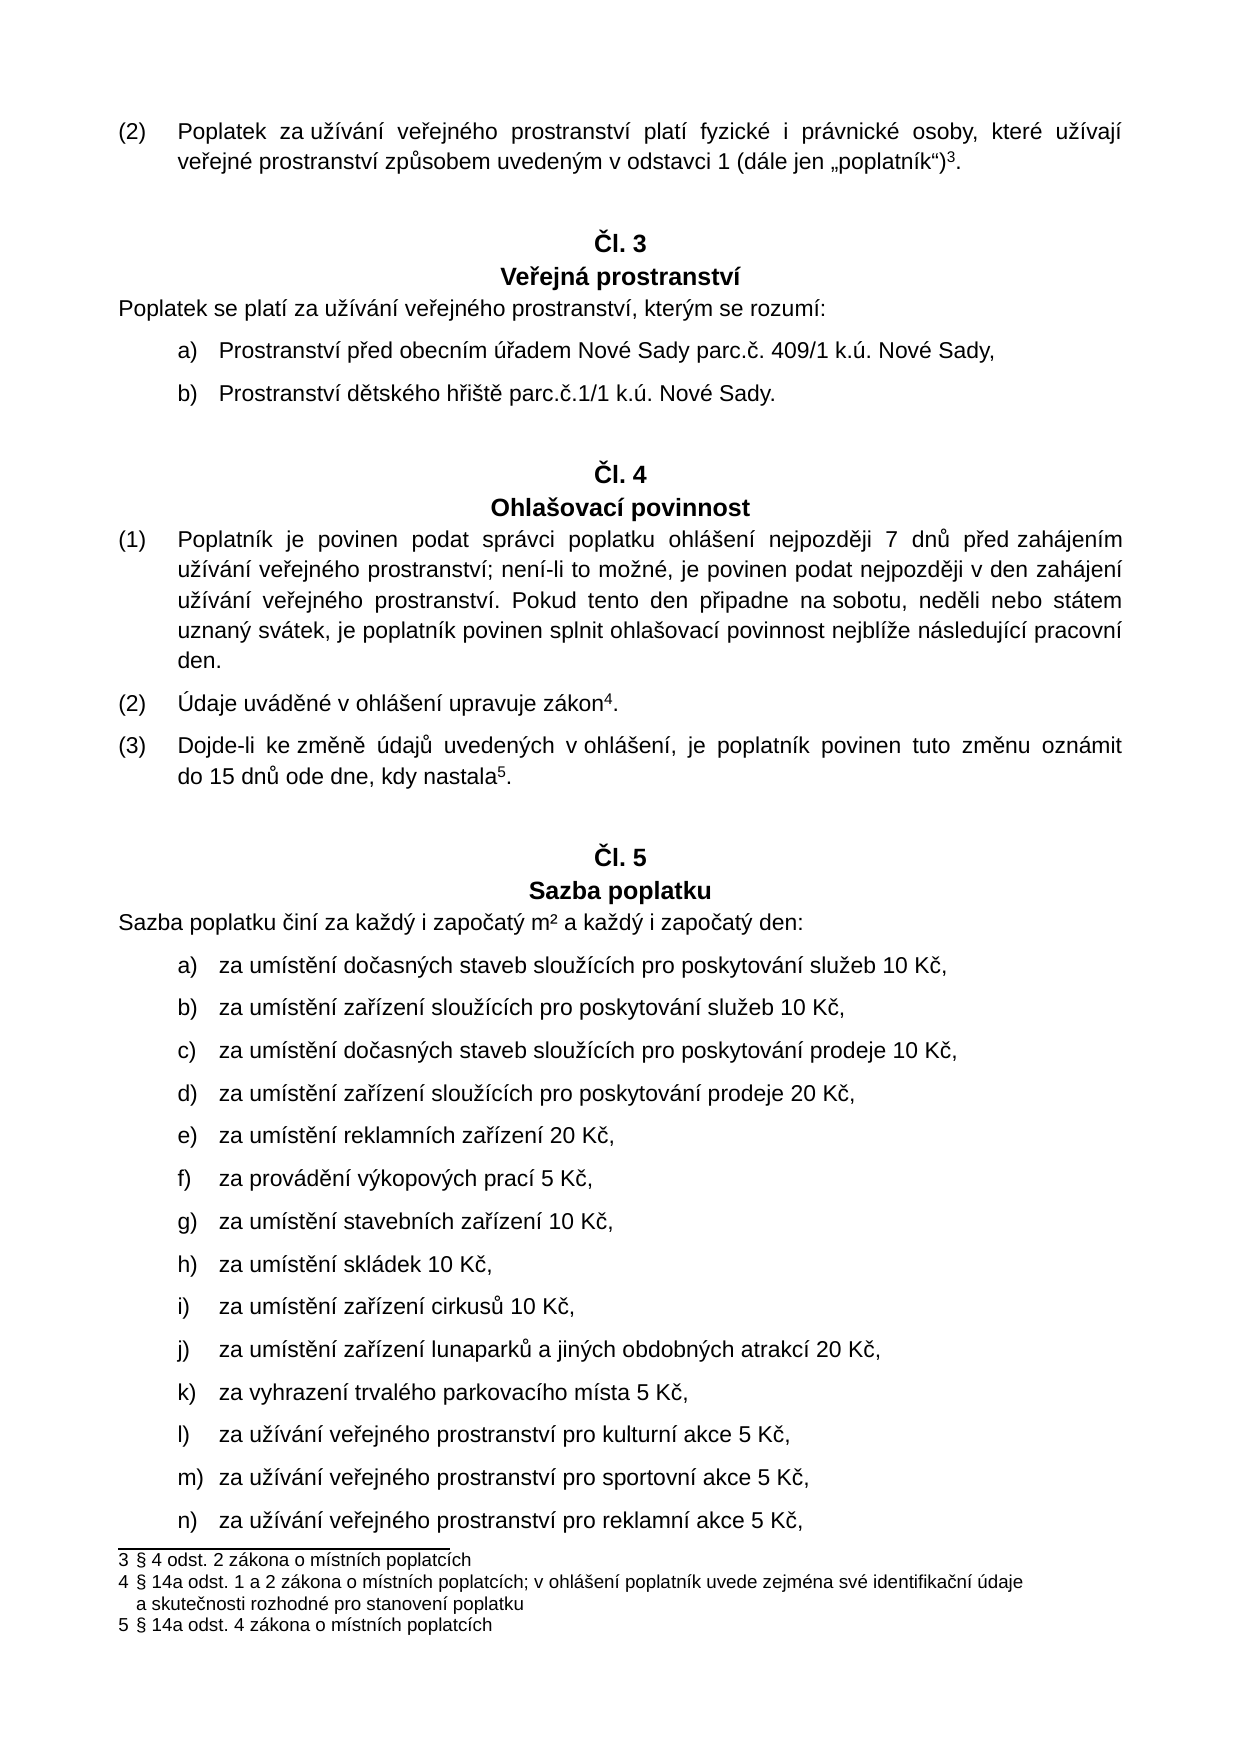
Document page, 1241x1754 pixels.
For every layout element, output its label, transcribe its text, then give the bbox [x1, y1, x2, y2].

list za umístění dočasných staveb sloužících pro poskytování prodeje 10 Kč, [177, 1037, 1122, 1063]
subtitle Čl. 3 Veřejná prostranství [118, 228, 1122, 290]
text Sazba poplatku činí za každý i započatý m² a každý i započatý den: [118, 909, 1122, 935]
list Prostranství před obecním úřadem Nové Sady parc.č. 409/1 k.ú. Nové Sady, [177, 337, 1122, 364]
text Poplatek se platí za užívání veřejného prostranství, kterým se rozumí: [118, 294, 1122, 321]
list Dojde-li ke změně údajů uvedených v ohlášení, je poplatník povinen tuto změnu oznámit do 15 dnů ode dne, kdy nastala. [118, 732, 1122, 789]
list za provádění výkopových prací 5 Kč, [177, 1165, 1122, 1192]
list za umístění zařízení lunaparků a jiných obdobných atrakcí 20 Kč, [177, 1336, 1122, 1362]
list za umístění dočasných staveb sloužících pro poskytování služeb 10 Kč, [177, 952, 1122, 978]
list za vyhrazení trvalého parkovacího místa 5 Kč, [177, 1379, 1122, 1405]
list Prostranství dětského hřiště parc.č.1/1 k.ú. Nové Sady. [177, 380, 1122, 406]
list Poplatník je povinen podat správci poplatku ohlášení nejpozději 7 dnů před zahájením užívání veřejného prostranství; není-li to možné, je povinen podat nejpozději v den zahájení užívání veřejného prostranství. Pokud tento den připadne na sobotu, neděli nebo státem uznaný svátek, je poplatník povinen splnit ohlašovací povinnost nejblíže následující pracovní den. [118, 526, 1122, 673]
subtitle Čl. 4 Ohlašovací povinnost [118, 460, 1122, 522]
list za umístění stavebních zařízení 10 Kč, [177, 1208, 1122, 1234]
list za umístění reklamních zařízení 20 Kč, [177, 1122, 1122, 1149]
list za užívání veřejného prostranství pro kulturní akce 5 Kč, [177, 1421, 1122, 1448]
subtitle Čl. 5 Sazba poplatku [118, 843, 1122, 905]
list za umístění zařízení cirkusů 10 Kč, [177, 1293, 1122, 1320]
list Údaje uváděné v ohlášení upravuje zákon. [118, 690, 1122, 716]
list za umístění skládek 10 Kč, [177, 1251, 1122, 1277]
list za užívání veřejného prostranství pro reklamní akce 5 Kč, [177, 1507, 1122, 1533]
list za užívání veřejného prostranství pro sportovní akce 5 Kč, [177, 1464, 1122, 1491]
list § 4 odst. 2 zákona o místních poplatcích [118, 1549, 1122, 1571]
list za umístění zařízení sloužících pro poskytování prodeje 20 Kč, [177, 1080, 1122, 1106]
list § 14a odst. 1 a 2 zákona o místních poplatcích; v ohlášení poplatník uvede zejména své identifikační údaje a skutečnosti rozhodné pro stanovení poplatku [118, 1571, 1122, 1614]
list Poplatek za užívání veřejného prostranství platí fyzické i právnické osoby, které užívají veřejné prostranství způsobem uvedeným v odstavci 1 (dále jen „poplatník“). [118, 118, 1122, 175]
list za umístění zařízení sloužících pro poskytování služeb 10 Kč, [177, 994, 1122, 1021]
list § 14a odst. 4 zákona o místních poplatcích [118, 1614, 1122, 1635]
